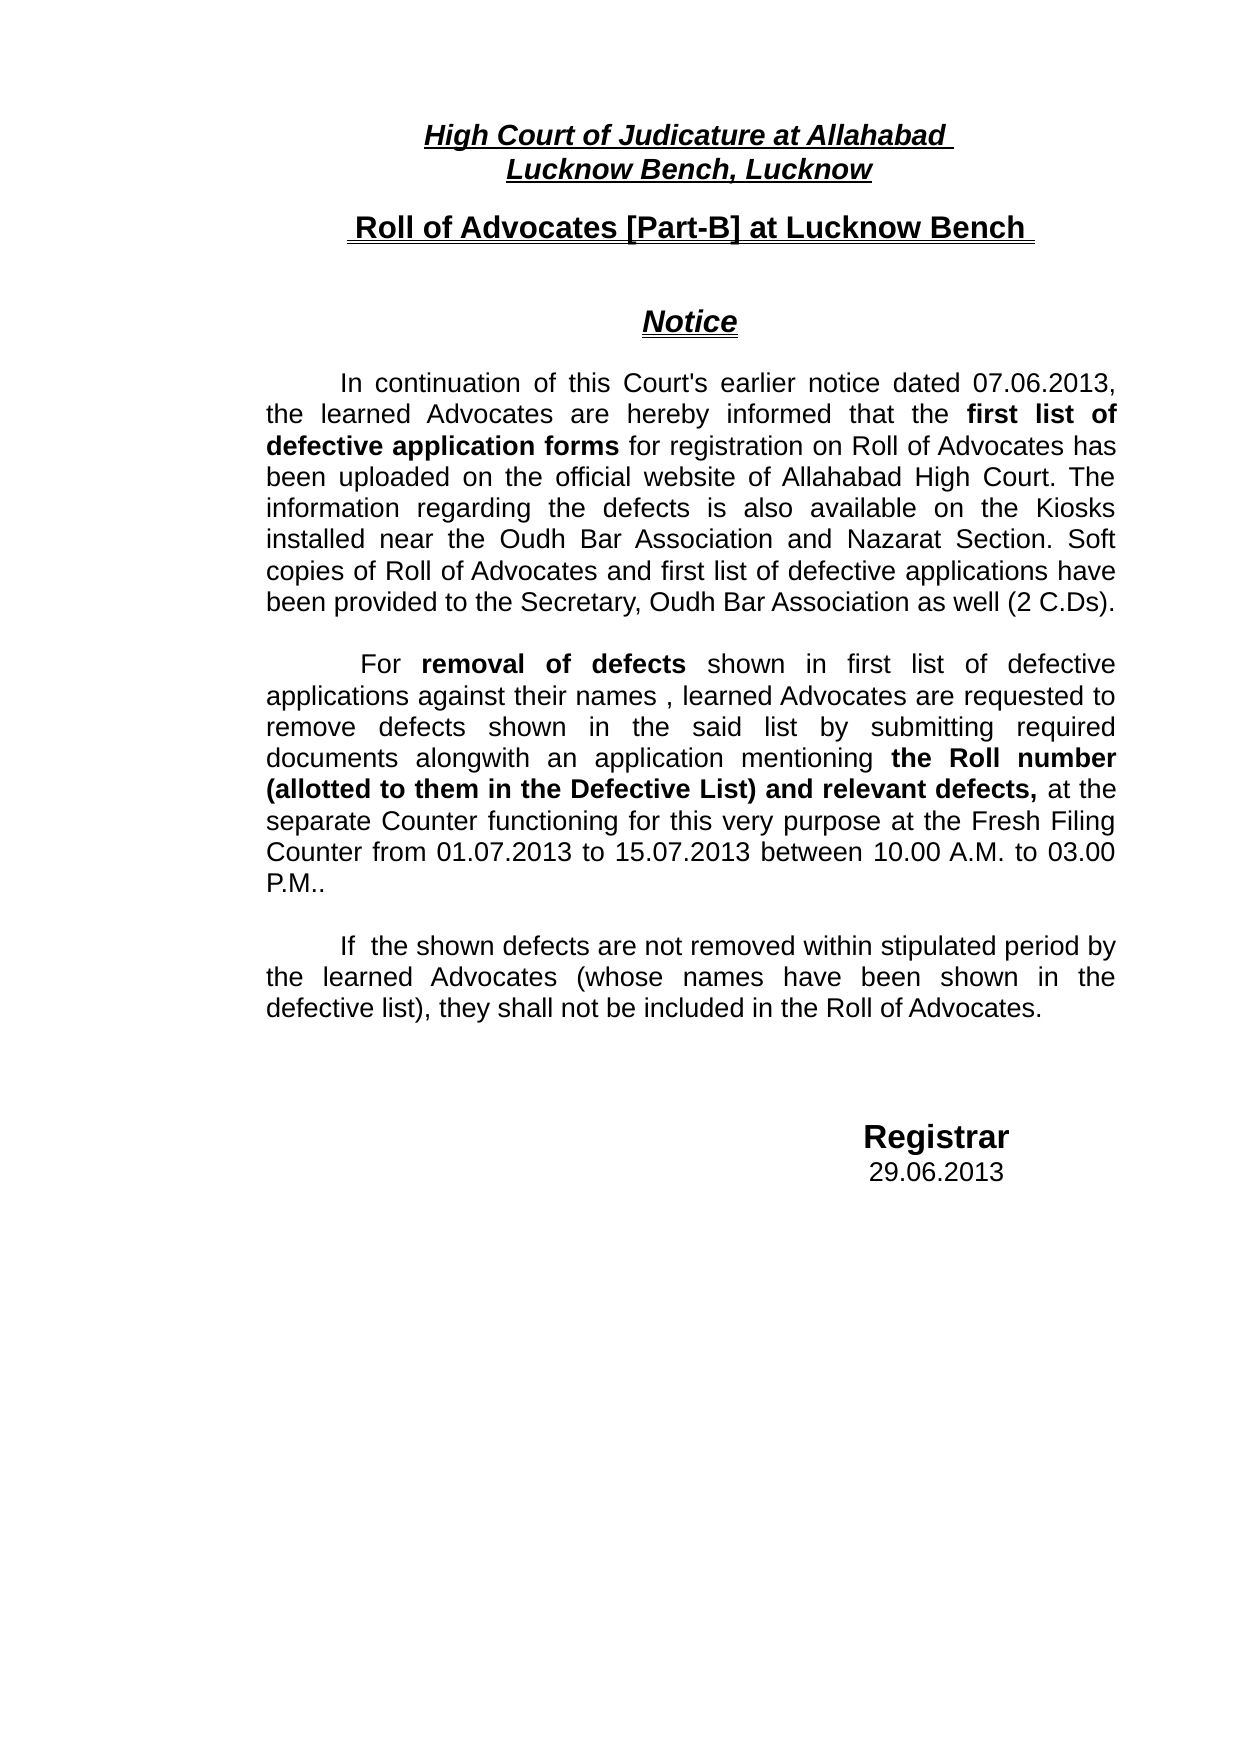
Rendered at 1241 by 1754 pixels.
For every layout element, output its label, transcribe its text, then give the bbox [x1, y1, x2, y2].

text If the shown defects are not removed within stipulated period by the learned Advocates (whose names have been shown in the defective list), they shall not be included in the Roll of Advocates. [266, 930, 1117, 1023]
text Lucknow Bench, Lucknow [263, 152, 1118, 185]
text High Court of Judicature at Allahabad [263, 118, 1118, 152]
text Registrar [783, 1117, 1090, 1156]
text Notice [266, 303, 1117, 338]
text 29.06.2013 [783, 1156, 1090, 1187]
text For removal of defects shown in first list of defective applications against their names , learned Advocates are requested to remove defects shown in the said list by submitting required documents alongwith an application mentioning the Roll number (allotted to them in the Defective List) and relevant defects, at the separate Counter functioning for this very purpose at the Fresh Filing Counter from 01.07.2013 to 15.07.2013 between 10.00 A.M. to 03.00 P.M.. [266, 648, 1117, 898]
text In continuation of this Court's earlier notice dated 07.06.2013, the learned Advocates are hereby informed that the first list of defective application forms for registration on Roll of Advocates has been uploaded on the official website of Allahabad High Court. The information regarding the defects is also available on the Kiosks installed near the Oudh Bar Association and Nazarat Section. Soft copies of Roll of Advocates and first list of defective applications have been provided to the Secretary, Oudh Bar Association as well (2 C.Ds). [266, 367, 1117, 617]
text Roll of Advocates [Part-B] at Lucknow Bench [263, 209, 1118, 245]
